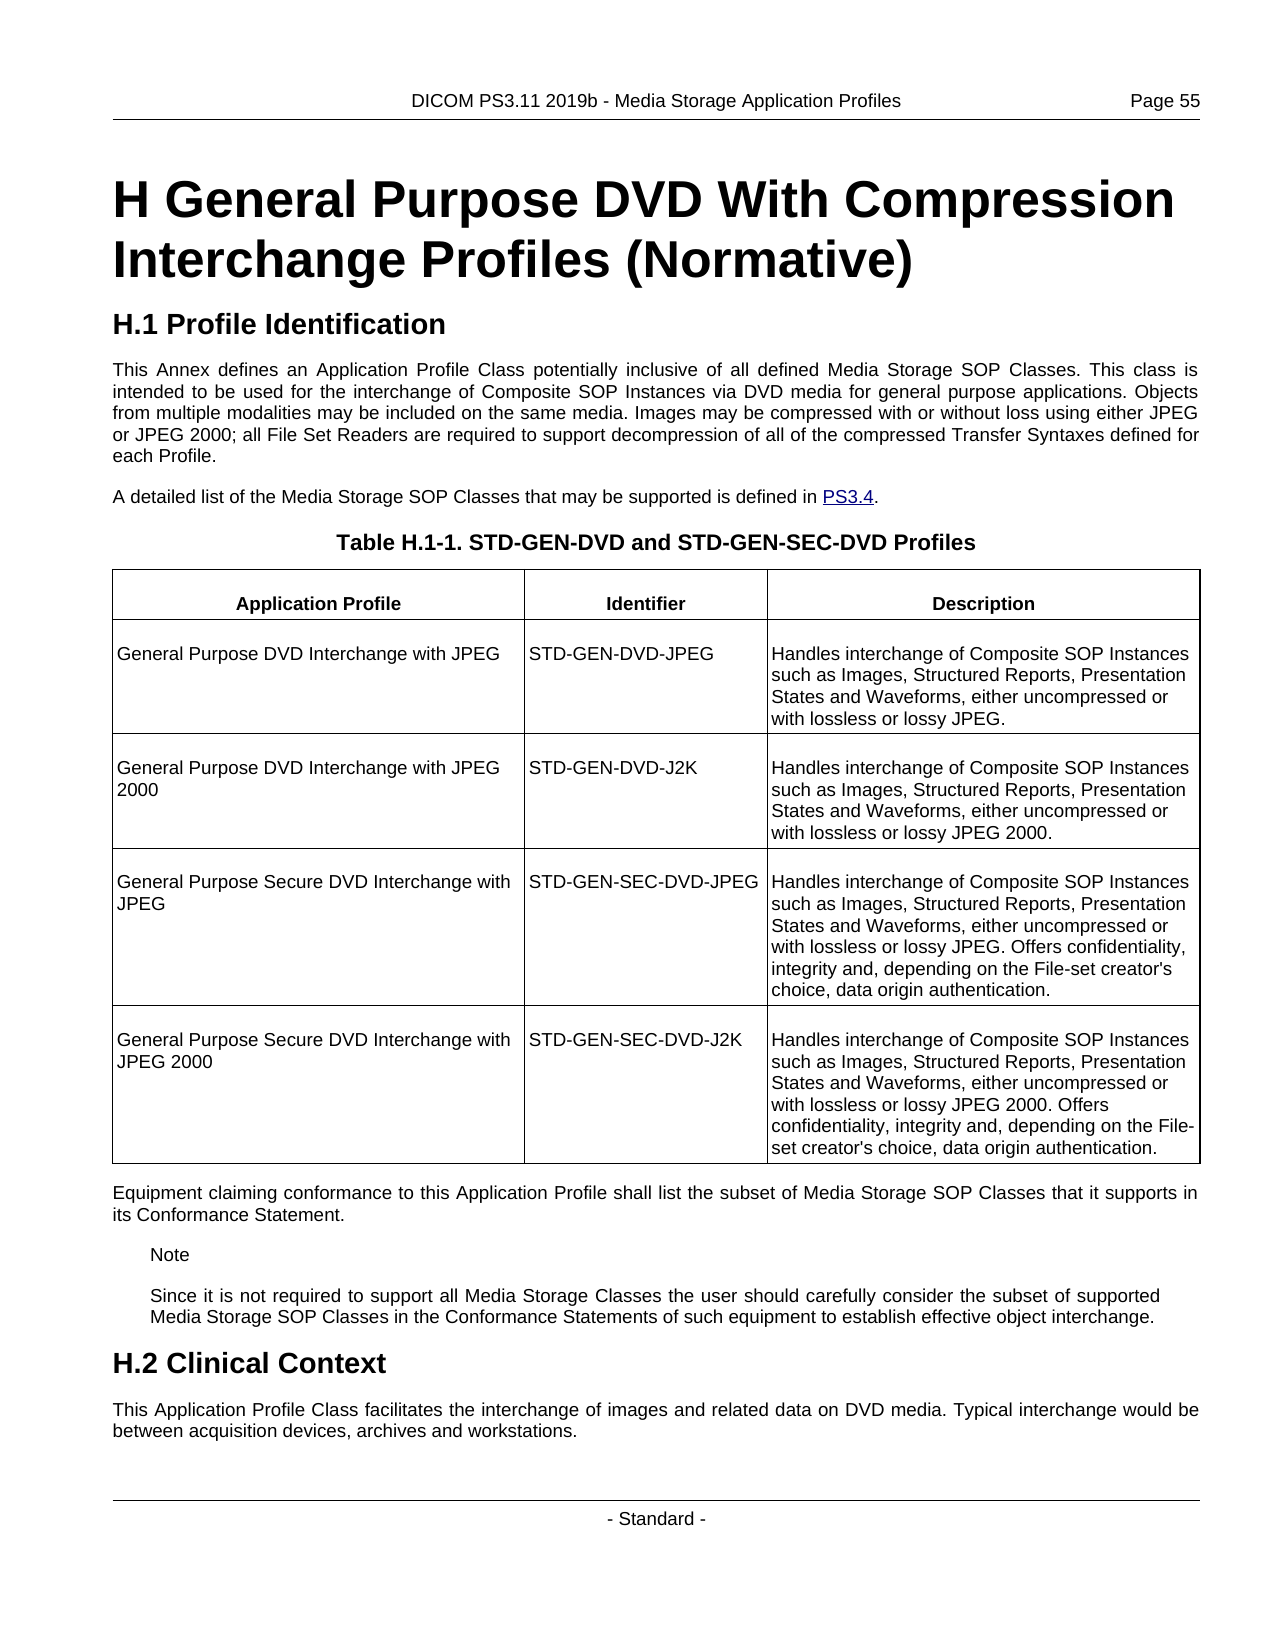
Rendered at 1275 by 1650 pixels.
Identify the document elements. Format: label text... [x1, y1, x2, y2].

table_cell Handles interchange of Composite SOP Instances such as Images, Structured Reports, Presentation States and Waveforms, either uncompressed or with lossless or lossy JPEG. [768, 620, 1199, 733]
text Table H.1-1. STD-GEN-DVD and STD-GEN-SEC-DVD Profiles [112, 529, 1200, 555]
text H General Purpose DVD With Compression Interchange Profiles (Normative) [112, 169, 1200, 288]
table_cell General Purpose DVD Interchange with JPEG 2000 [113, 734, 524, 847]
text Equipment claiming conformance to this Application Profile shall list the subset of Media Storage SOP Classes that it supports in its Conformance Statement. [112, 1182, 1200, 1225]
table_cell STD-GEN-DVD-J2K [525, 734, 767, 847]
table_header Description [768, 570, 1199, 619]
text H.1 Profile Identification [112, 307, 1200, 340]
table_cell Handles interchange of Composite SOP Instances such as Images, Structured Reports, Presentation States and Waveforms, either uncompressed or with lossless or lossy JPEG 2000. Offers confidentiality, integrity and, depending on the File-set creator's choice, data origin authentication. [768, 1006, 1199, 1162]
table_cell STD-GEN-DVD-JPEG [525, 620, 767, 733]
table_header Identifier [525, 570, 767, 619]
table_cell STD-GEN-SEC-DVD-JPEG [525, 849, 767, 1005]
text A detailed list of the Media Storage SOP Classes that may be supported is defined in PS3.4. [112, 486, 1200, 507]
text Since it is not required to support all Media Storage Classes the user should carefully consider the subset of supported Media Storage SOP Classes in the Conformance Statements of such equipment to establish effective object interchange. [150, 1284, 1162, 1327]
table_cell Handles interchange of Composite SOP Instances such as Images, Structured Reports, Presentation States and Waveforms, either uncompressed or with lossless or lossy JPEG. Offers confidentiality, integrity and, depending on the File-set creator's choice, data origin authentication. [768, 849, 1199, 1005]
table_cell General Purpose Secure DVD Interchange with JPEG 2000 [113, 1006, 524, 1162]
table_cell General Purpose DVD Interchange with JPEG [113, 620, 524, 733]
table_header Application Profile [113, 570, 524, 619]
table_cell Handles interchange of Composite SOP Instances such as Images, Structured Reports, Presentation States and Waveforms, either uncompressed or with lossless or lossy JPEG 2000. [768, 734, 1199, 847]
text H.2 Clinical Context [112, 1346, 1200, 1380]
text This Annex defines an Application Profile Class potentially inclusive of all defined Media Storage SOP Classes. This class is intended to be used for the interchange of Composite SOP Instances via DVD media for general purpose applications. Objects from multiple modalities may be included on the same media. Images may be compressed with or without loss using either JPEG or JPEG 2000; all File Set Readers are required to support decompression of all of the compressed Transfer Syntaxes defined for each Profile. [112, 359, 1200, 467]
table_cell STD-GEN-SEC-DVD-J2K [525, 1006, 767, 1162]
text This Application Profile Class facilitates the interchange of images and related data on DVD media. Typical interchange would be between acquisition devices, archives and workstations. [112, 1398, 1200, 1442]
table_cell General Purpose Secure DVD Interchange with JPEG [113, 849, 524, 1005]
text Note [150, 1244, 1162, 1266]
